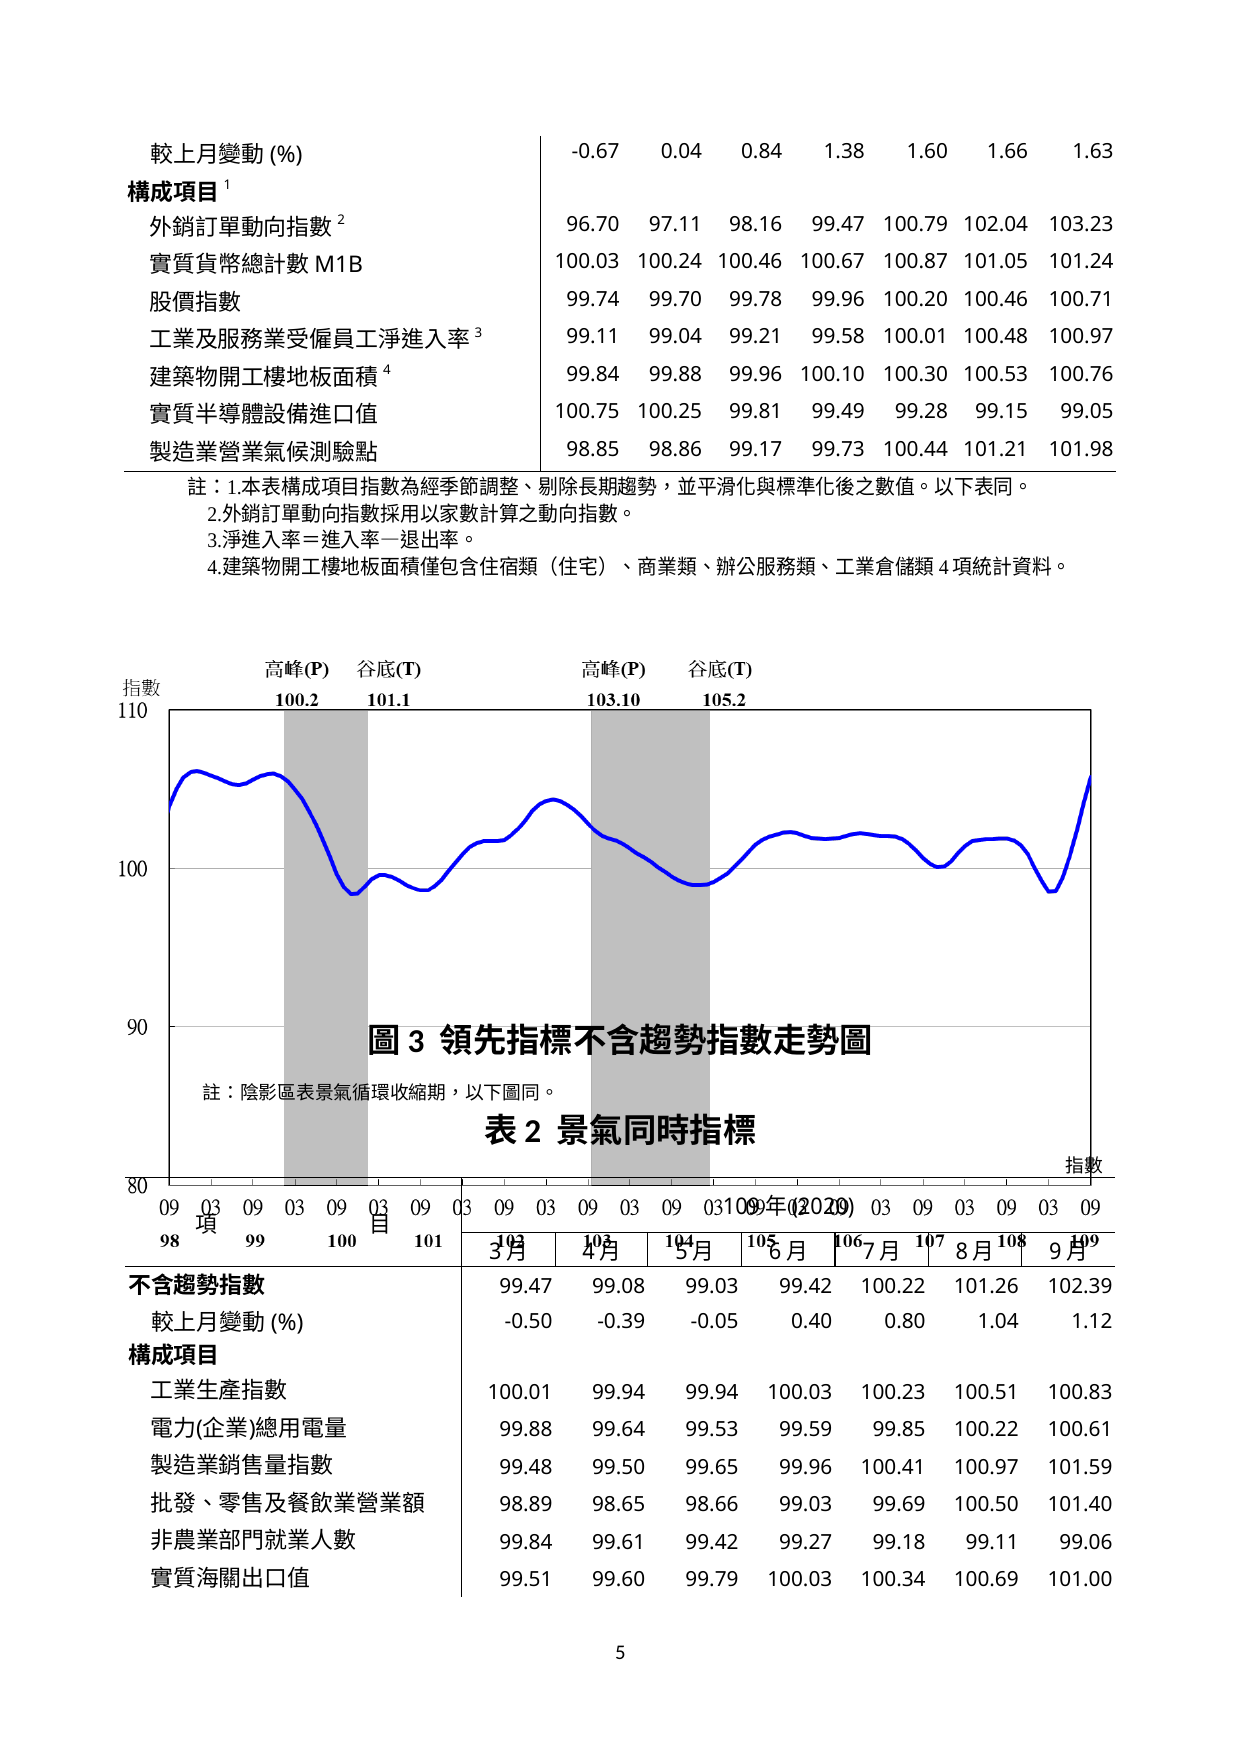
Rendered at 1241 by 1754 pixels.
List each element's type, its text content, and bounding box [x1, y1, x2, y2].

table_cell 99.73 [785, 434, 867, 471]
text 表2 景氣同時指標 [187, 1104, 1053, 1152]
table_cell 98.89 [462, 1485, 555, 1522]
table_cell 101.00 [1021, 1560, 1115, 1597]
table_cell 100.67 [785, 246, 867, 284]
table_cell 98.66 [648, 1485, 741, 1522]
table_cell 100.03 [541, 246, 622, 284]
table_cell 批發、零售及餐飲業營業額 [125, 1485, 461, 1522]
table_cell 99.96 [741, 1447, 835, 1485]
table_cell 100.03 [741, 1372, 835, 1410]
table_cell [705, 173, 785, 209]
table_cell 100.24 [622, 246, 705, 284]
table_cell 99.70 [622, 284, 705, 321]
table_cell 1.60 [868, 136, 951, 173]
table_cell 99.59 [741, 1410, 835, 1447]
table_cell 99.11 [928, 1522, 1021, 1560]
table_cell 外銷訂單動向指數2 [124, 209, 540, 246]
table_cell 99.03 [648, 1267, 741, 1304]
table_cell 非農業部門就業人數 [125, 1522, 461, 1560]
table_cell 99.69 [835, 1485, 928, 1522]
table_cell 構成項目1 [124, 173, 540, 209]
table_cell 100.30 [868, 359, 951, 396]
table_cell 99.28 [868, 396, 951, 434]
text 圖3 領先指標不含趨勢指數走勢圖 [187, 1014, 1053, 1062]
table_cell 實質半導體設備進口值 [124, 396, 540, 434]
table_cell 99.85 [835, 1410, 928, 1447]
table_cell 100.03 [741, 1560, 835, 1597]
table_cell [1031, 173, 1116, 209]
table_cell 99.47 [785, 209, 867, 246]
table_cell 98.86 [622, 434, 705, 471]
table_cell 99.05 [1031, 396, 1116, 434]
table_cell -0.39 [555, 1304, 648, 1337]
table_cell 100.79 [868, 209, 951, 246]
table_cell 99.53 [648, 1410, 741, 1447]
table_cell 99.21 [705, 321, 785, 359]
table_cell 100.10 [785, 359, 867, 396]
table_cell 101.21 [951, 434, 1031, 471]
table_cell 99.06 [1021, 1522, 1115, 1560]
table_cell 1.63 [1031, 136, 1116, 173]
table_cell 99.65 [648, 1447, 741, 1485]
text 註：陰影區表景氣循環收縮期，以下圖同。 [202, 1083, 1083, 1104]
text 指數 [187, 1152, 1103, 1177]
table_cell 8月 [929, 1233, 1021, 1266]
text 3.淨進入率＝進入率—退出率。 [187, 529, 1053, 552]
table_cell 99.04 [622, 321, 705, 359]
table_cell 99.74 [541, 284, 622, 321]
table_cell 99.79 [648, 1560, 741, 1597]
table_cell -0.67 [541, 136, 622, 173]
table_cell 100.22 [835, 1267, 928, 1304]
table_cell 1.04 [928, 1304, 1021, 1337]
table_cell 3月 [462, 1233, 555, 1266]
table_cell 99.96 [705, 359, 785, 396]
text 2.外銷訂單動向指數採用以家數計算之動向指數。 [187, 503, 1053, 526]
table_cell 100.69 [928, 1560, 1021, 1597]
table_cell 構成項目 [125, 1337, 461, 1372]
table_cell 98.85 [541, 434, 622, 471]
table_cell 100.61 [1021, 1410, 1115, 1447]
table_cell 101.26 [928, 1267, 1021, 1304]
table_cell 100.34 [835, 1560, 928, 1597]
table_cell 99.88 [622, 359, 705, 396]
table_cell -0.50 [462, 1304, 555, 1337]
table_cell 電力(企業)總用電量 [125, 1410, 461, 1447]
table_cell [951, 173, 1031, 209]
table_cell 100.01 [462, 1372, 555, 1410]
table_cell 101.40 [1021, 1485, 1115, 1522]
table_cell 9月 [1022, 1233, 1115, 1266]
table_cell 100.46 [951, 284, 1031, 321]
table_cell 99.15 [951, 396, 1031, 434]
table_cell 實質貨幣總計數M1B [124, 246, 540, 284]
table_cell [868, 173, 951, 209]
table_cell 100.46 [705, 246, 785, 284]
table_cell 實質海關出口值 [125, 1560, 461, 1597]
table_cell 0.84 [705, 136, 785, 173]
table_cell 100.22 [928, 1410, 1021, 1447]
table_cell 製造業營業氣候測驗點 [124, 434, 540, 471]
table_cell 100.53 [951, 359, 1031, 396]
table_cell 100.97 [928, 1447, 1021, 1485]
text 註：1.本表構成項目指數為經季節調整、剔除長期趨勢，並平滑化與標準化後之數值。以下表同。 [187, 476, 1053, 499]
table_cell 工業及服務業受僱員工淨進入率3 [124, 321, 540, 359]
table_cell 建築物開工樓地板面積4 [124, 359, 540, 396]
table_cell 99.42 [741, 1267, 835, 1304]
table_cell 1.66 [951, 136, 1031, 173]
table_cell 100.48 [951, 321, 1031, 359]
table_cell 5月 [648, 1233, 741, 1266]
table_cell 99.49 [785, 396, 867, 434]
table_cell 100.87 [868, 246, 951, 284]
table_cell 100.23 [835, 1372, 928, 1410]
table_cell 99.42 [648, 1522, 741, 1560]
table_cell 99.50 [555, 1447, 648, 1485]
table_cell 製造業銷售量指數 [125, 1447, 461, 1485]
table_cell 較上月變動 (%) [125, 1304, 461, 1337]
table_cell 100.41 [835, 1447, 928, 1485]
table_cell 99.84 [541, 359, 622, 396]
table_cell 99.94 [648, 1372, 741, 1410]
table_cell 103.23 [1031, 209, 1116, 246]
table_cell 97.11 [622, 209, 705, 246]
table_cell [1021, 1337, 1115, 1372]
table_cell 不含趨勢指數 [125, 1267, 461, 1304]
text 4.建築物開工樓地板面積僅包含住宿類（住宅）、商業類、辦公服務類、工業倉儲類4項統計資料。 [187, 556, 1053, 579]
table_cell 100.44 [868, 434, 951, 471]
table_cell 100.97 [1031, 321, 1116, 359]
table_cell 1.12 [1021, 1304, 1115, 1337]
table_cell [622, 173, 705, 209]
table_cell 100.75 [541, 396, 622, 434]
table_cell 0.04 [622, 136, 705, 173]
table_cell [835, 1337, 928, 1372]
table_cell 0.80 [835, 1304, 928, 1337]
table_cell 99.61 [555, 1522, 648, 1560]
table_cell 96.70 [541, 209, 622, 246]
table_cell [648, 1337, 741, 1372]
table_cell 100.25 [622, 396, 705, 434]
table_cell 99.81 [705, 396, 785, 434]
table_cell [462, 1337, 555, 1372]
table_cell 100.51 [928, 1372, 1021, 1410]
table_cell 99.78 [705, 284, 785, 321]
table_cell 101.05 [951, 246, 1031, 284]
table_cell 99.60 [555, 1560, 648, 1597]
table_cell 99.03 [741, 1485, 835, 1522]
table_cell 101.98 [1031, 434, 1116, 471]
table_cell 7月 [836, 1233, 928, 1266]
table_cell 102.04 [951, 209, 1031, 246]
table_cell 99.17 [705, 434, 785, 471]
table_cell 99.84 [462, 1522, 555, 1560]
table_cell 4月 [556, 1233, 647, 1266]
table_cell 102.39 [1021, 1267, 1115, 1304]
table_header 項 目 [125, 1178, 461, 1266]
table_cell [928, 1337, 1021, 1372]
table_cell 100.83 [1021, 1372, 1115, 1410]
table_cell -0.05 [648, 1304, 741, 1337]
table_cell [555, 1337, 648, 1372]
table_cell 99.88 [462, 1410, 555, 1447]
table_cell 101.24 [1031, 246, 1116, 284]
table_cell 99.27 [741, 1522, 835, 1560]
table_cell 99.51 [462, 1560, 555, 1597]
table_cell 100.71 [1031, 284, 1116, 321]
table_cell [741, 1337, 835, 1372]
picture [112, 647, 1109, 1254]
table_cell 99.94 [555, 1372, 648, 1410]
table_cell 6月 [742, 1233, 834, 1266]
table_cell 1.38 [785, 136, 867, 173]
table_header 109年 (2020) [462, 1178, 1115, 1232]
table_cell [785, 173, 867, 209]
table_cell 98.65 [555, 1485, 648, 1522]
table_cell 99.64 [555, 1410, 648, 1447]
table_cell 99.18 [835, 1522, 928, 1560]
table_cell 100.20 [868, 284, 951, 321]
table_cell 99.58 [785, 321, 867, 359]
table_cell 100.01 [868, 321, 951, 359]
table_cell 99.47 [462, 1267, 555, 1304]
table_cell 99.08 [555, 1267, 648, 1304]
table_cell 99.11 [541, 321, 622, 359]
table_cell [541, 173, 622, 209]
table_cell 100.50 [928, 1485, 1021, 1522]
table_cell 99.48 [462, 1447, 555, 1485]
table_cell 0.40 [741, 1304, 835, 1337]
table_cell 100.76 [1031, 359, 1116, 396]
table_cell 股價指數 [124, 284, 540, 321]
table_cell 較上月變動 (%) [124, 136, 540, 173]
table_cell 101.59 [1021, 1447, 1115, 1485]
table_cell 工業生產指數 [125, 1372, 461, 1410]
table_cell 98.16 [705, 209, 785, 246]
table_cell 99.96 [785, 284, 867, 321]
